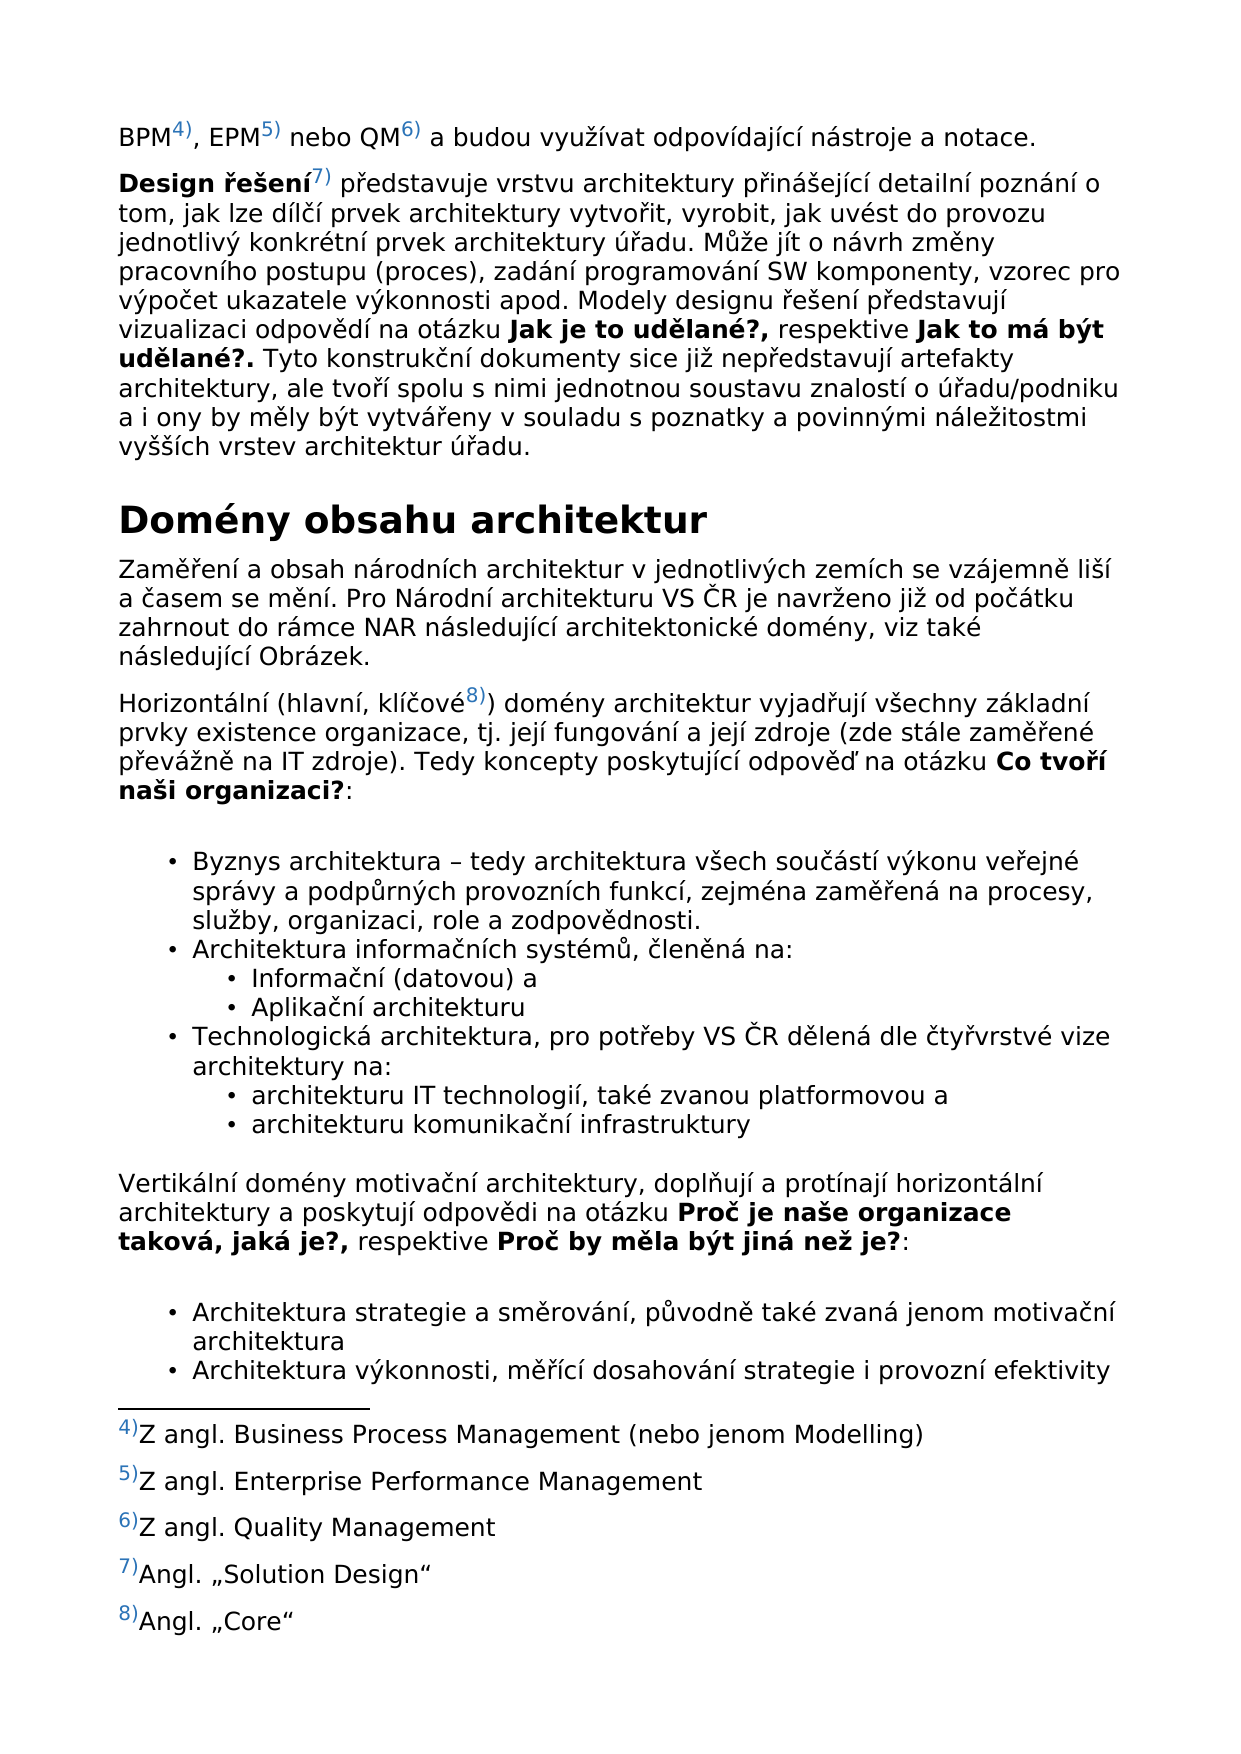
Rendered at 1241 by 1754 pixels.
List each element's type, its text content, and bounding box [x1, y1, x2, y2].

list Aplikační architekturu [236, 993, 1122, 1023]
subtitle Domény obsahu architektur [118, 499, 1122, 542]
list architekturu komunikační infrastruktury [236, 1110, 1122, 1139]
text Z angl. Business Process Management (nebo jenom Modelling) [118, 1416, 1122, 1449]
text Vertikální domény motivační architektury, doplňují a protínají horizontální architektury a poskytují odpovědi na otázku Proč je naše organizace taková, jaká je?, respektive Proč by měla být jiná než je?: [118, 1169, 1122, 1256]
list Technologická architektura, pro potřeby VS ČR dělená dle čtyřvrstvé vize architektury na: [177, 1023, 1122, 1081]
list Architektura strategie a směrování, původně také zvaná jenom motivační architektura [177, 1298, 1122, 1357]
list Architektura výkonnosti, měřící dosahování strategie i provozní efektivity [177, 1357, 1122, 1386]
list Architektura informačních systémů, členěná na: [177, 935, 1122, 964]
text Angl. „Solution Design“ [118, 1555, 1122, 1589]
text Design řešení představuje vrstvu architektury přinášející detailní poznání o tom, jak lze dílčí prvek architektury vytvořit, vyrobit, jak uvést do provozu jednotlivý konkrétní prvek architektury úřadu. Může jít o návrh změny pracovního postupu (proces), zadání programování SW komponenty, vzorec pro výpočet ukazatele výkonnosti apod. Modely designu řešení představují vizualizaci odpovědí na otázku Jak je to udělané?, respektive Jak to má být udělané?. Tyto konstrukční dokumenty sice již nepředstavují artefakty architektury, ale tvoří spolu s nimi jednotnou soustavu znalostí o úřadu/podniku a i ony by měly být vytvářeny v souladu s poznatky a povinnými náležitostmi vyšších vrstev architektur úřadu. [118, 165, 1122, 461]
list Byznys architektura – tedy architektura všech součástí výkonu veřejné správy a podpůrných provozních funkcí, zejména zaměřená na procesy, služby, organizaci, role a zodpovědnosti. [177, 848, 1122, 935]
text Domény architektur řešení mohou přesně odpovídat doménám architektury úřadu, viz následující Obrázek, kde modře orámované domény představují detailní rozpracování tradičních domén TOGAF. Domény architektur řešení v řadě případů budou odpovídat dílčím manažerským disciplínám, jako je BPM, EPM nebo QM a budou využívat odpovídající nástroje a notace. [118, 118, 1122, 152]
text Horizontální (hlavní, klíčové) domény architektur vyjadřují všechny základní prvky existence organizace, tj. její fungování a její zdroje (zde stále zaměřené převážně na IT zdroje). Tedy koncepty poskytující odpověď na otázku Co tvoří naši organizaci?: [118, 684, 1122, 806]
text Z angl. Enterprise Performance Management [118, 1462, 1122, 1496]
text Z angl. Quality Management [118, 1509, 1122, 1543]
text Angl. „Core“ [118, 1602, 1122, 1636]
list architekturu IT technologií, také zvanou platformovou a [236, 1081, 1122, 1110]
list Informační (datovou) a [236, 964, 1122, 993]
text Zaměření a obsah národních architektur v jednotlivých zemích se vzájemně liší a časem se mění. Pro Národní architekturu VS ČR je navrženo již od počátku zahrnout do rámce NAR následující architektonické domény, viz také následující Obrázek. [118, 555, 1122, 672]
